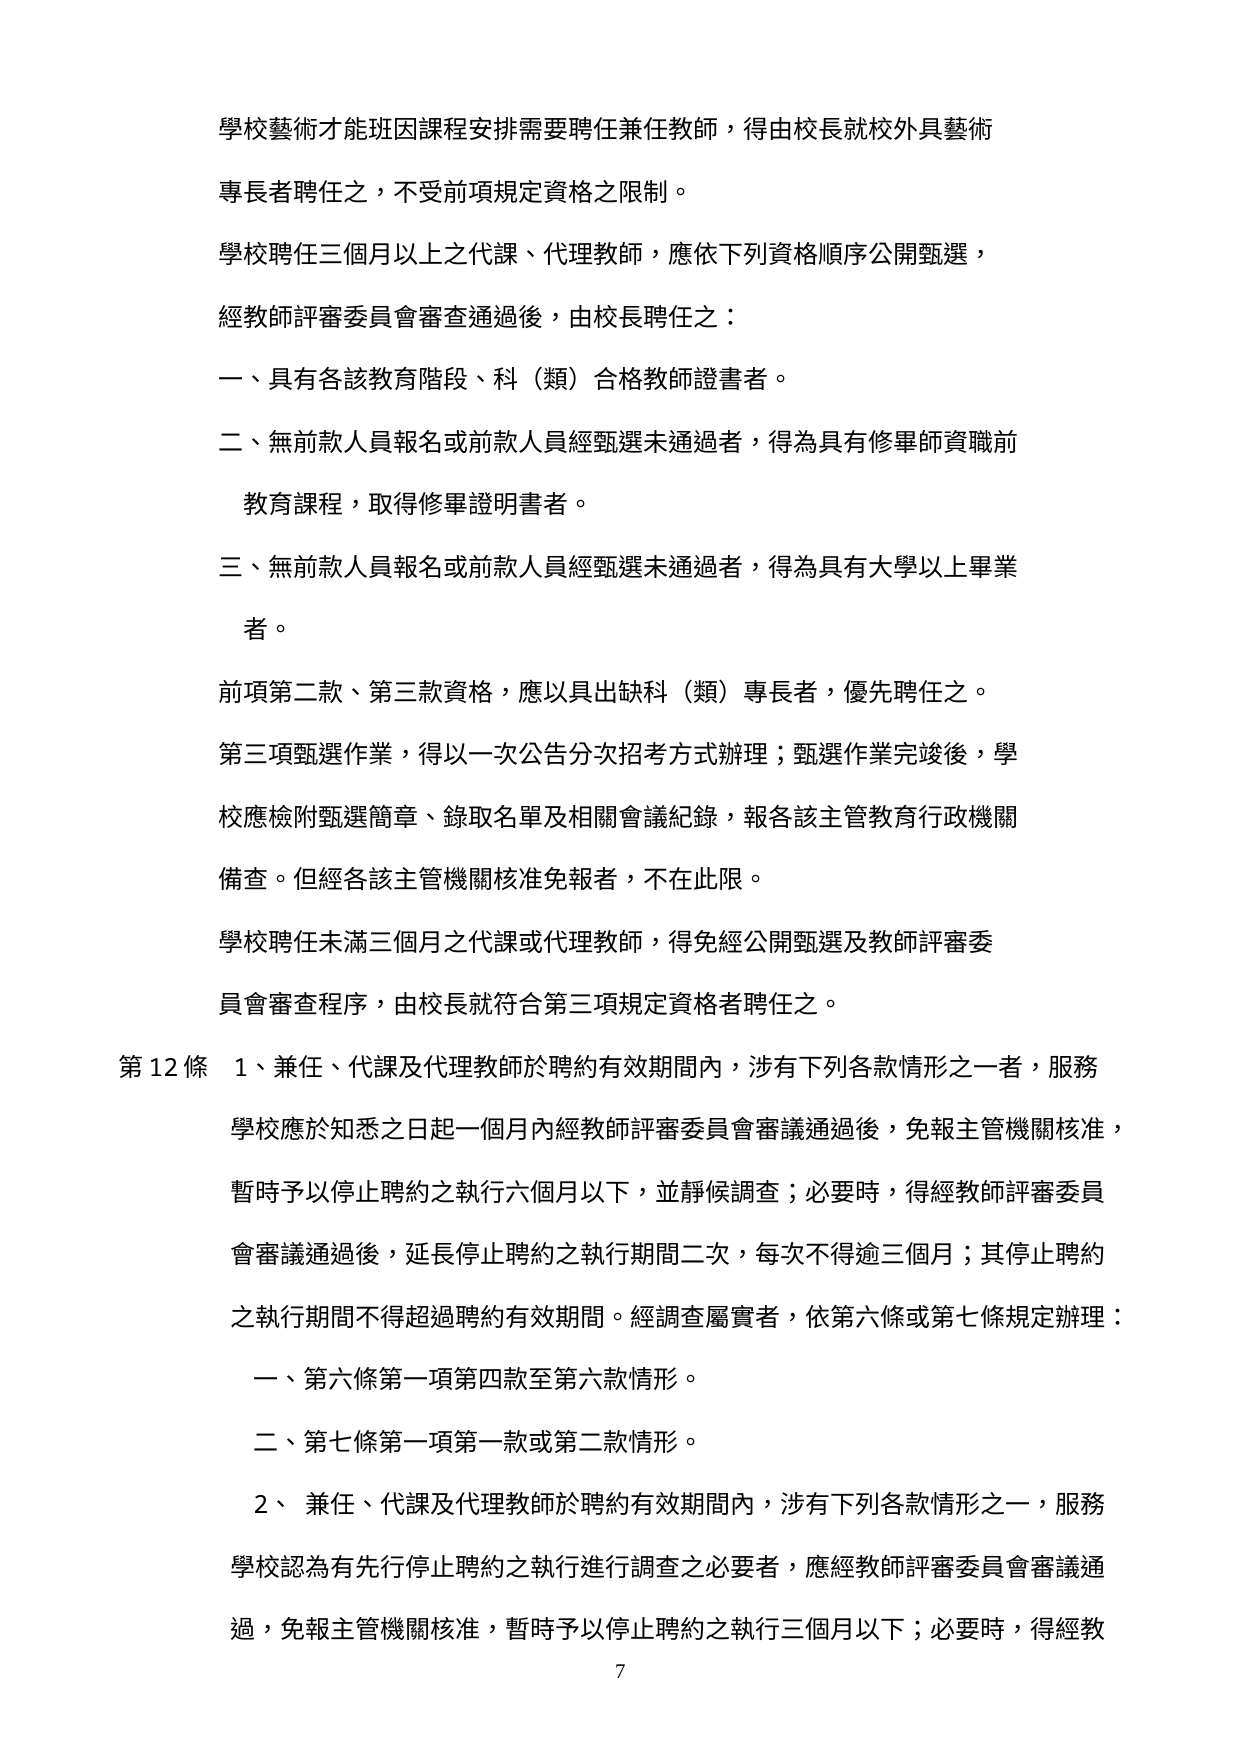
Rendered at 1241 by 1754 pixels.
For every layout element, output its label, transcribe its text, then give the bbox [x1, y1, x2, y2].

text 第三項甄選作業，得以一次公告分次招考方式辦理；甄選作業完竣後，學 [218, 711, 1122, 773]
text 第12條 1、兼任、代課及代理教師於聘約有效期間內，涉有下列各款情形之一者，服務學校應於知悉之日起一個月內經教師評審委員會審議通過後，免報主管機關核准，暫時予以停止聘約之執行六個月以下，並靜候調查；必要時，得經教師評審委員會審議通過後，延長停止聘約之執行期間二次，每次不得逾三個月；其停止聘約之執行期間不得超過聘約有效期間。經調查屬實者，依第六條或第七條規定辦理： [118, 1023, 1122, 1336]
text 學校聘任未滿三個月之代課或代理教師，得免經公開甄選及教師評審委 [218, 898, 1122, 961]
text 專長者聘任之，不受前項規定資格之限制。 [218, 148, 1122, 211]
text 備查。但經各該主管機關核准免報者，不在此限。 [218, 836, 1122, 898]
text 二、無前款人員報名或前款人員經甄選未通過者，得為具有修畢師資職前 [218, 398, 1122, 461]
text 一、具有各該教育階段、科（類）合格教師證書者。 [218, 336, 1122, 398]
text 2、 兼任、代課及代理教師於聘約有效期間內，涉有下列各款情形之一，服務學校認為有先行停止聘約之執行進行調查之必要者，應經教師評審委員會審議通過，免報主管機關核准，暫時予以停止聘約之執行三個月以下；必要時，得經教 [118, 1461, 1122, 1648]
text 經教師評審委員會審查通過後，由校長聘任之： [218, 273, 1122, 336]
text 二、第七條第一項第一款或第二款情形。 [118, 1398, 1122, 1461]
text 學校聘任三個月以上之代課、代理教師，應依下列資格順序公開甄選， [218, 211, 1122, 273]
text 三、無前款人員報名或前款人員經甄選未通過者，得為具有大學以上畢業 [218, 523, 1122, 586]
text 教育課程，取得修畢證明書者。 [218, 461, 1122, 523]
text 前項第二款、第三款資格，應以具出缺科（類）專長者，優先聘任之。 [218, 648, 1122, 711]
text 校應檢附甄選簡章、錄取名單及相關會議紀錄，報各該主管教育行政機關 [218, 773, 1122, 836]
text 者。 [218, 586, 1122, 648]
text 一、第六條第一項第四款至第六款情形。 [118, 1336, 1122, 1398]
text 學校藝術才能班因課程安排需要聘任兼任教師，得由校長就校外具藝術 [218, 86, 1122, 148]
text 員會審查程序，由校長就符合第三項規定資格者聘任之。 [218, 961, 1122, 1023]
